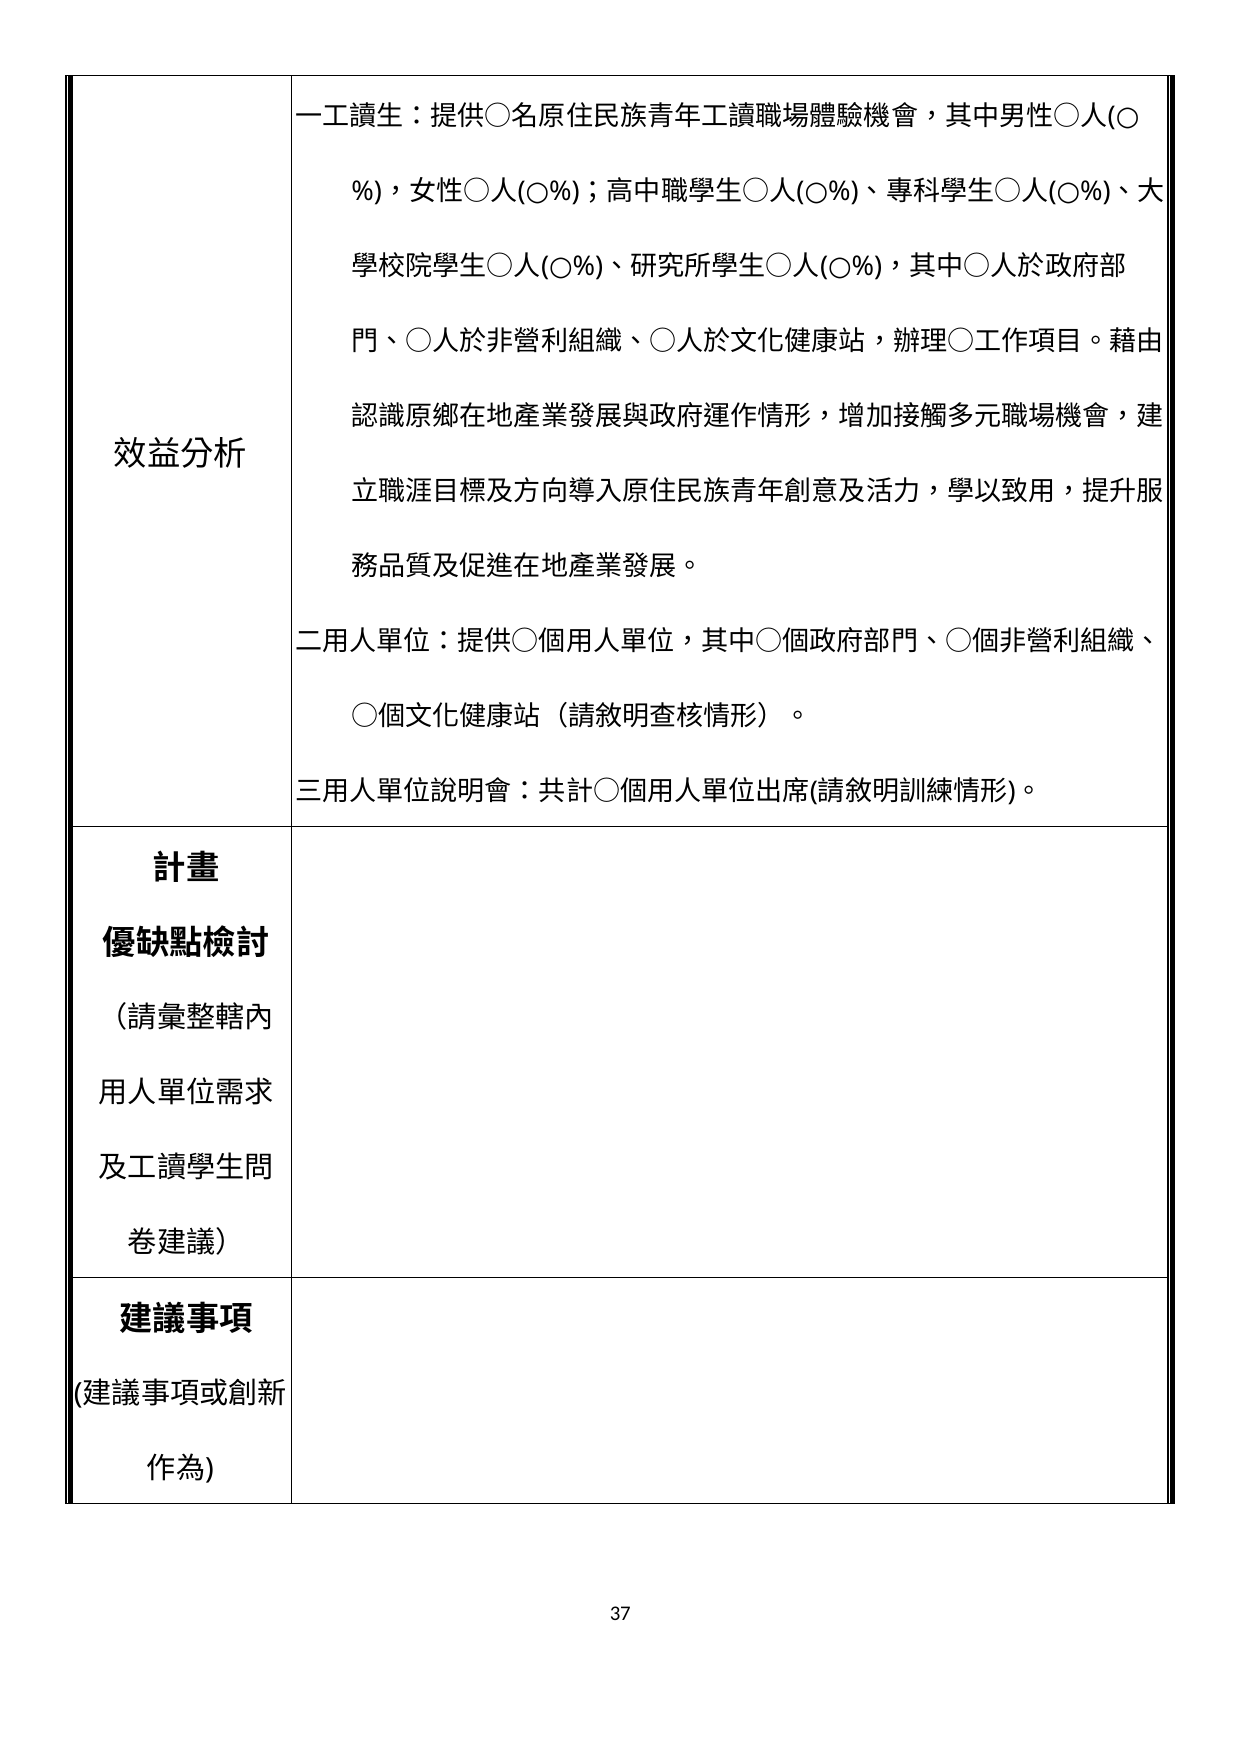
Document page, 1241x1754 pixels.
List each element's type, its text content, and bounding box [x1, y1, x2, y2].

table_cell 建議事項 (建議事項或創新作為) [73, 1278, 291, 1503]
table_cell 工讀生：提供○名原住民族青年工讀職場體驗機會，其中男性○人(○%)，女性○人(○%)；高中職學生○人(○%)、專科學生○人(○%)、大學校院學生○人(○%)、研究所學生○人(○%)，其中○人於政府部門、○人於非營利組織、○人於文化健康站，辦理○工作項目。藉由認識原鄉在地產業發展與政府運作情形，增加接觸多元職場機會，建立職涯目標及方向導入原住民族青年創意及活力，學以致用，提升服務品質及促進在地產業發展。 用人單位：提供○個用人單位，其中○個政府部門、○個非營利組織、○個文化健康站（請敘明查核情形）。 用人單位說明會：共計○個用人單位出席(請敘明訓練情形)。 [292, 76, 1167, 826]
table_cell [292, 1278, 1167, 1503]
table_cell 計畫 優缺點檢討 （請彙整轄內用人單位需求及工讀學生問卷建議） [73, 827, 291, 1277]
table_cell [292, 827, 1167, 1277]
table_cell 效益分析 [73, 76, 291, 826]
